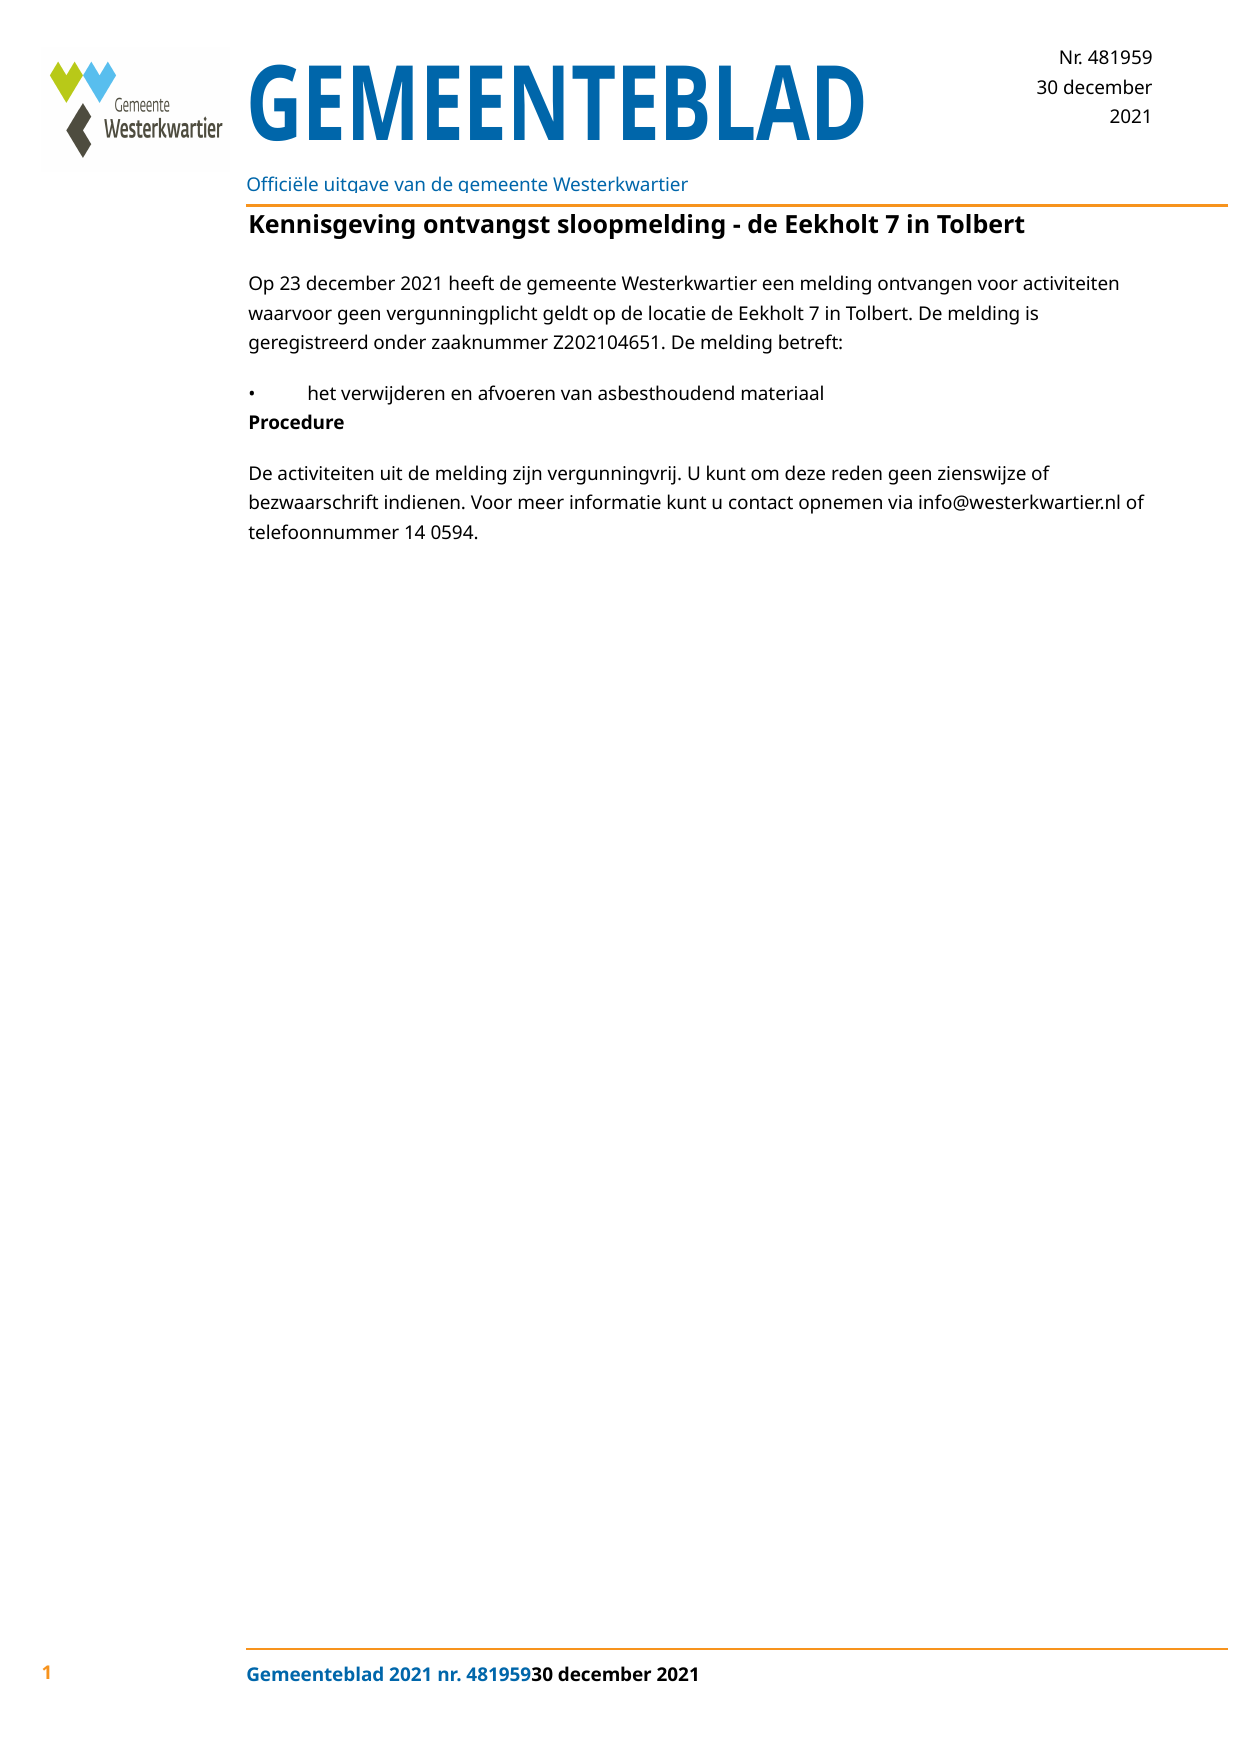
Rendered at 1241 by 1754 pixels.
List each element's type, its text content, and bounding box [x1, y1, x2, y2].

list het verwijderen en afvoeren van asbesthoudend materiaal [248, 380, 1152, 406]
picture [41, 47, 231, 172]
text Procedure [248, 409, 1152, 435]
text Kennisgeving ontvangst sloopmelding - de Eekholt 7 in Tolbert [248, 207, 1152, 241]
text De activiteiten uit de melding zijn vergunningvrij. U kunt om deze reden geen zienswijze of bezwaarschrift indienen. Voor meer informatie kunt u contact opnemen via info@westerkwartier.nl of telefoonnummer 14 0594. [248, 460, 1152, 545]
text Op 23 december 2021 heeft de gemeente Westerkwartier een melding ontvangen voor activiteiten waarvoor geen vergunningplicht geldt op de locatie de Eekholt 7 in Tolbert. De melding is geregistreerd onder zaaknummer Z202104651. De melding betreft: [248, 270, 1152, 355]
